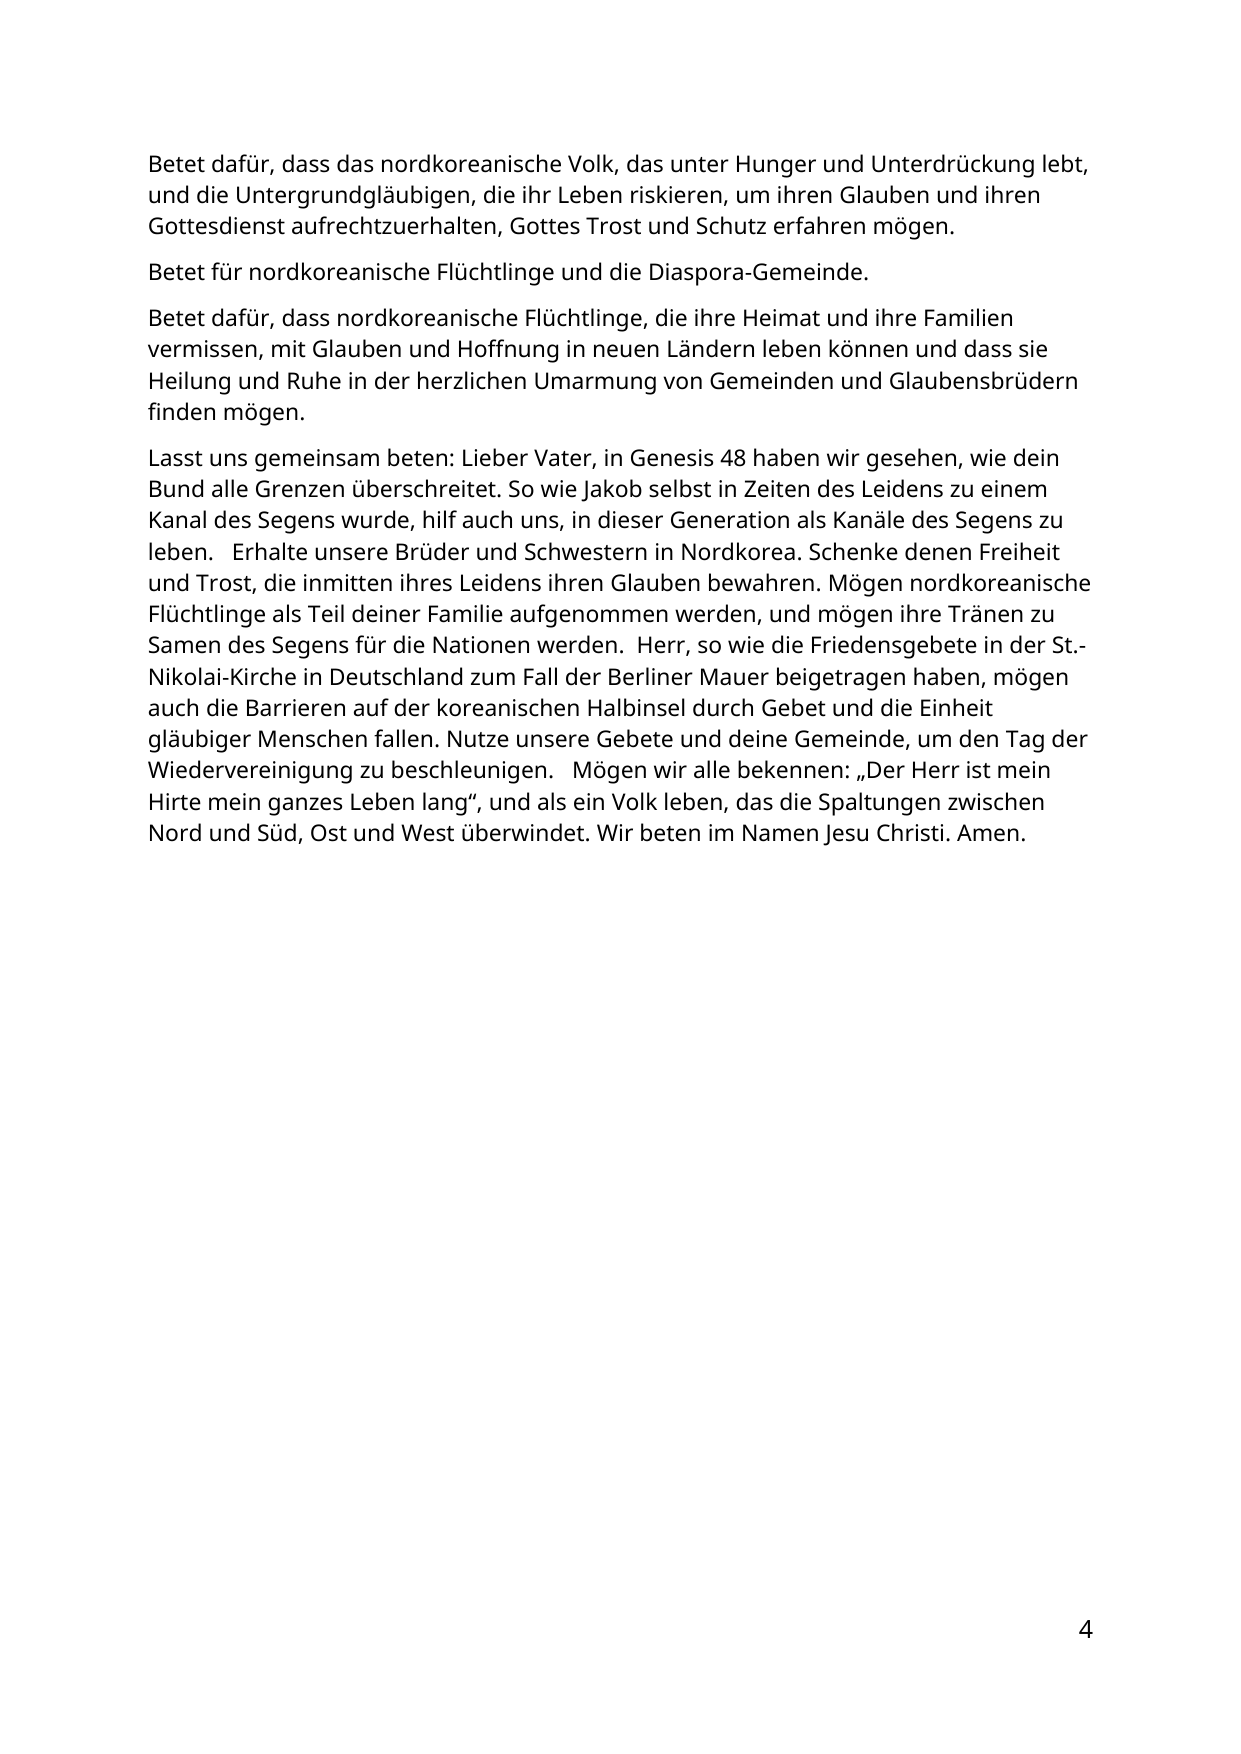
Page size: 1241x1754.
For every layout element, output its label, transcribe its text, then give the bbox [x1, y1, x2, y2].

text Lasst uns gemeinsam beten: Lieber Vater, in Genesis 48 haben wir gesehen, wie dein Bund alle Grenzen überschreitet. So wie Jakob selbst in Zeiten des Leidens zu einem Kanal des Segens wurde, hilf auch uns, in dieser Generation als Kanäle des Segens zu leben. Erhalte unsere Brüder und Schwestern in Nordkorea. Schenke denen Freiheit und Trost, die inmitten ihres Leidens ihren Glauben bewahren. Mögen nordkoreanische Flüchtlinge als Teil deiner Familie aufgenommen werden, und mögen ihre Tränen zu Samen des Segens für die Nationen werden. Herr, so wie die Friedensgebete in der St.-Nikolai-Kirche in Deutschland zum Fall der Berliner Mauer beigetragen haben, mögen auch die Barrieren auf der koreanischen Halbinsel durch Gebet und die Einheit gläubiger Menschen fallen. Nutze unsere Gebete und deine Gemeinde, um den Tag der Wiedervereinigung zu beschleunigen. Mögen wir alle bekennen: „Der Herr ist mein Hirte mein ganzes Leben lang“, und als ein Volk leben, das die Spaltungen zwischen Nord und Süd, Ost und West überwindet. Wir beten im Namen Jesu Christi. Amen. [148, 442, 1093, 848]
text Betet dafür, dass nordkoreanische Flüchtlinge, die ihre Heimat und ihre Familien vermissen, mit Glauben und Hoffnung in neuen Ländern leben können und dass sie Heilung und Ruhe in der herzlichen Umarmung von Gemeinden und Glaubensbrüdern finden mögen. [148, 302, 1093, 427]
text Betet dafür, dass das nordkoreanische Volk, das unter Hunger und Unterdrückung lebt, und die Untergrundgläubigen, die ihr Leben riskieren, um ihren Glauben und ihren Gottesdienst aufrechtzuerhalten, Gottes Trost und Schutz erfahren mögen. [148, 148, 1093, 241]
text Betet für nordkoreanische Flüchtlinge und die Diaspora-Gemeinde. [148, 256, 1093, 287]
